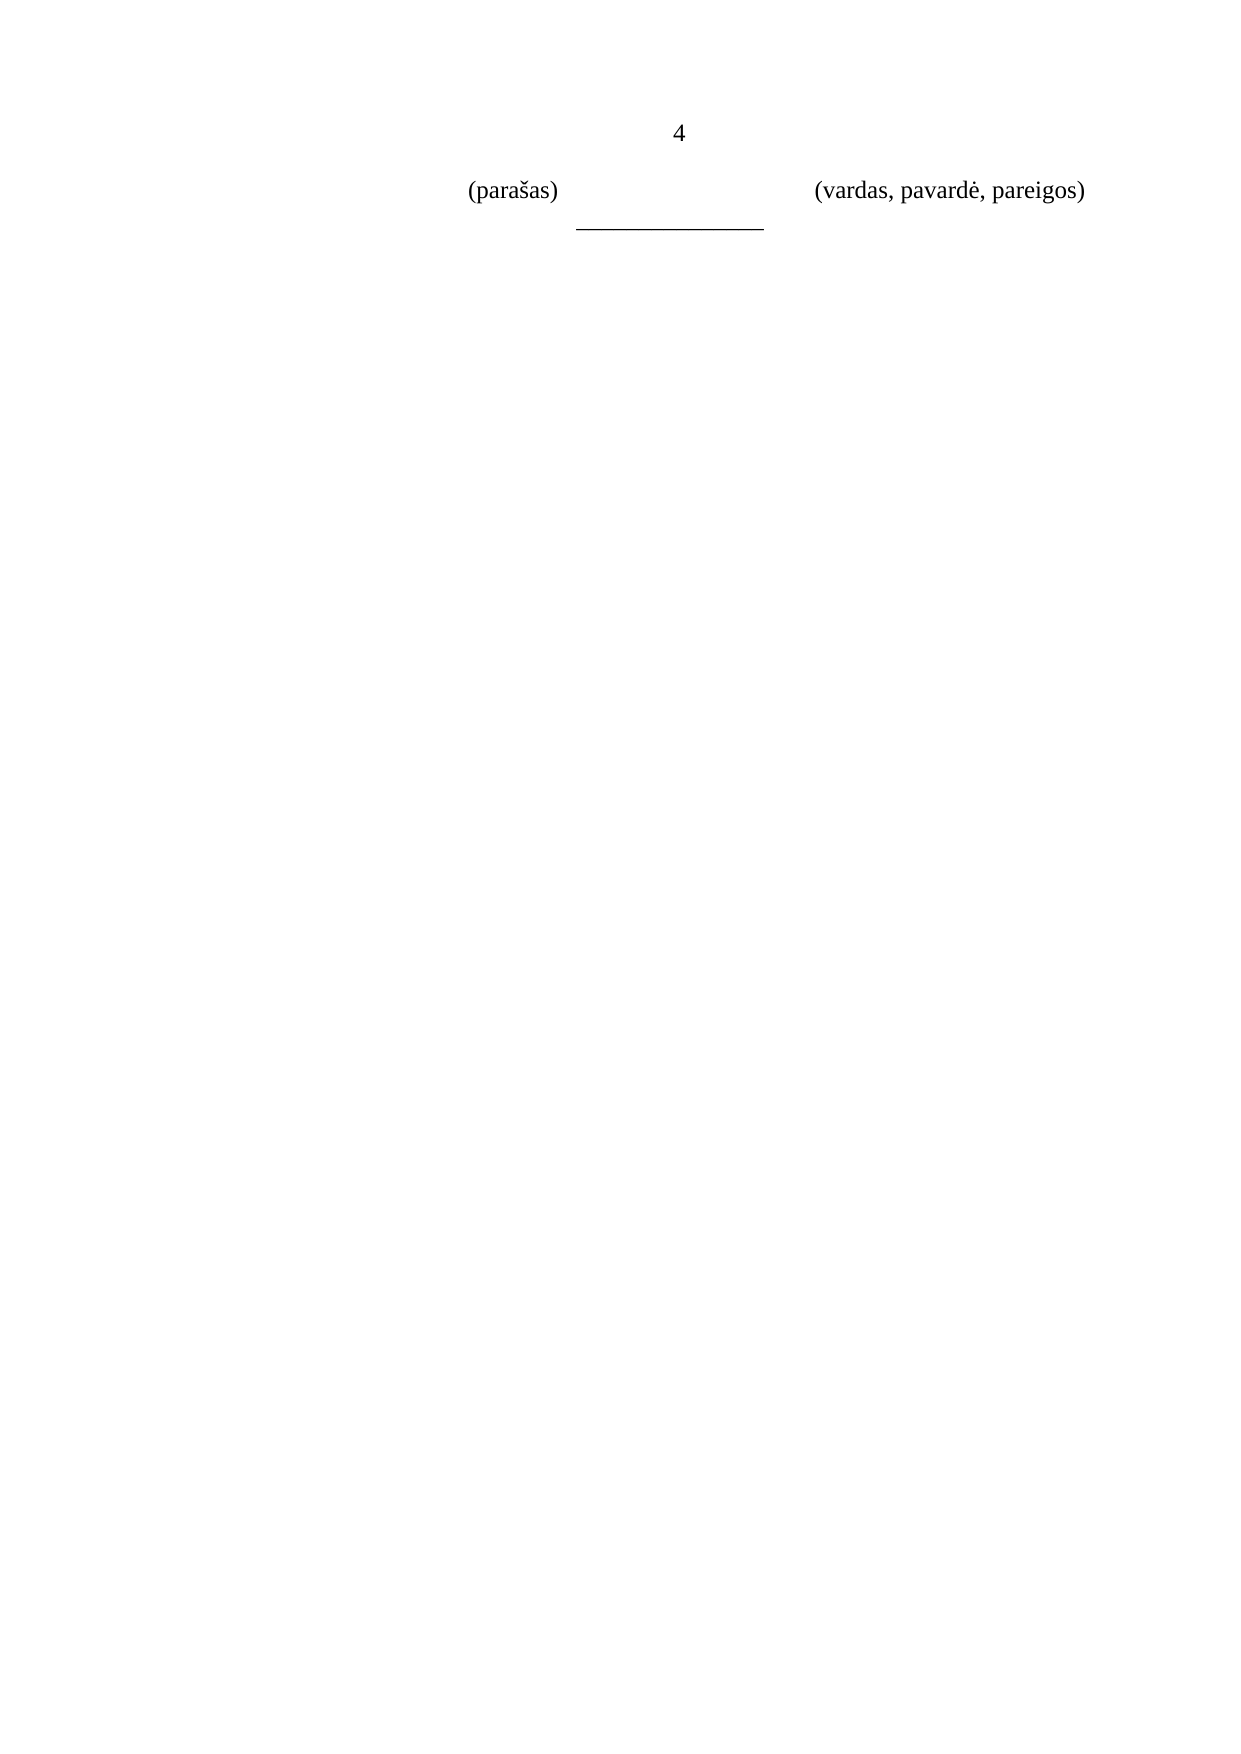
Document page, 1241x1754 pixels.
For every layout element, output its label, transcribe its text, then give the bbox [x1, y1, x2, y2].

text (parašas) (vardas, pavardė, pareigos) [177, 176, 1181, 204]
text _______________ [177, 204, 1181, 233]
